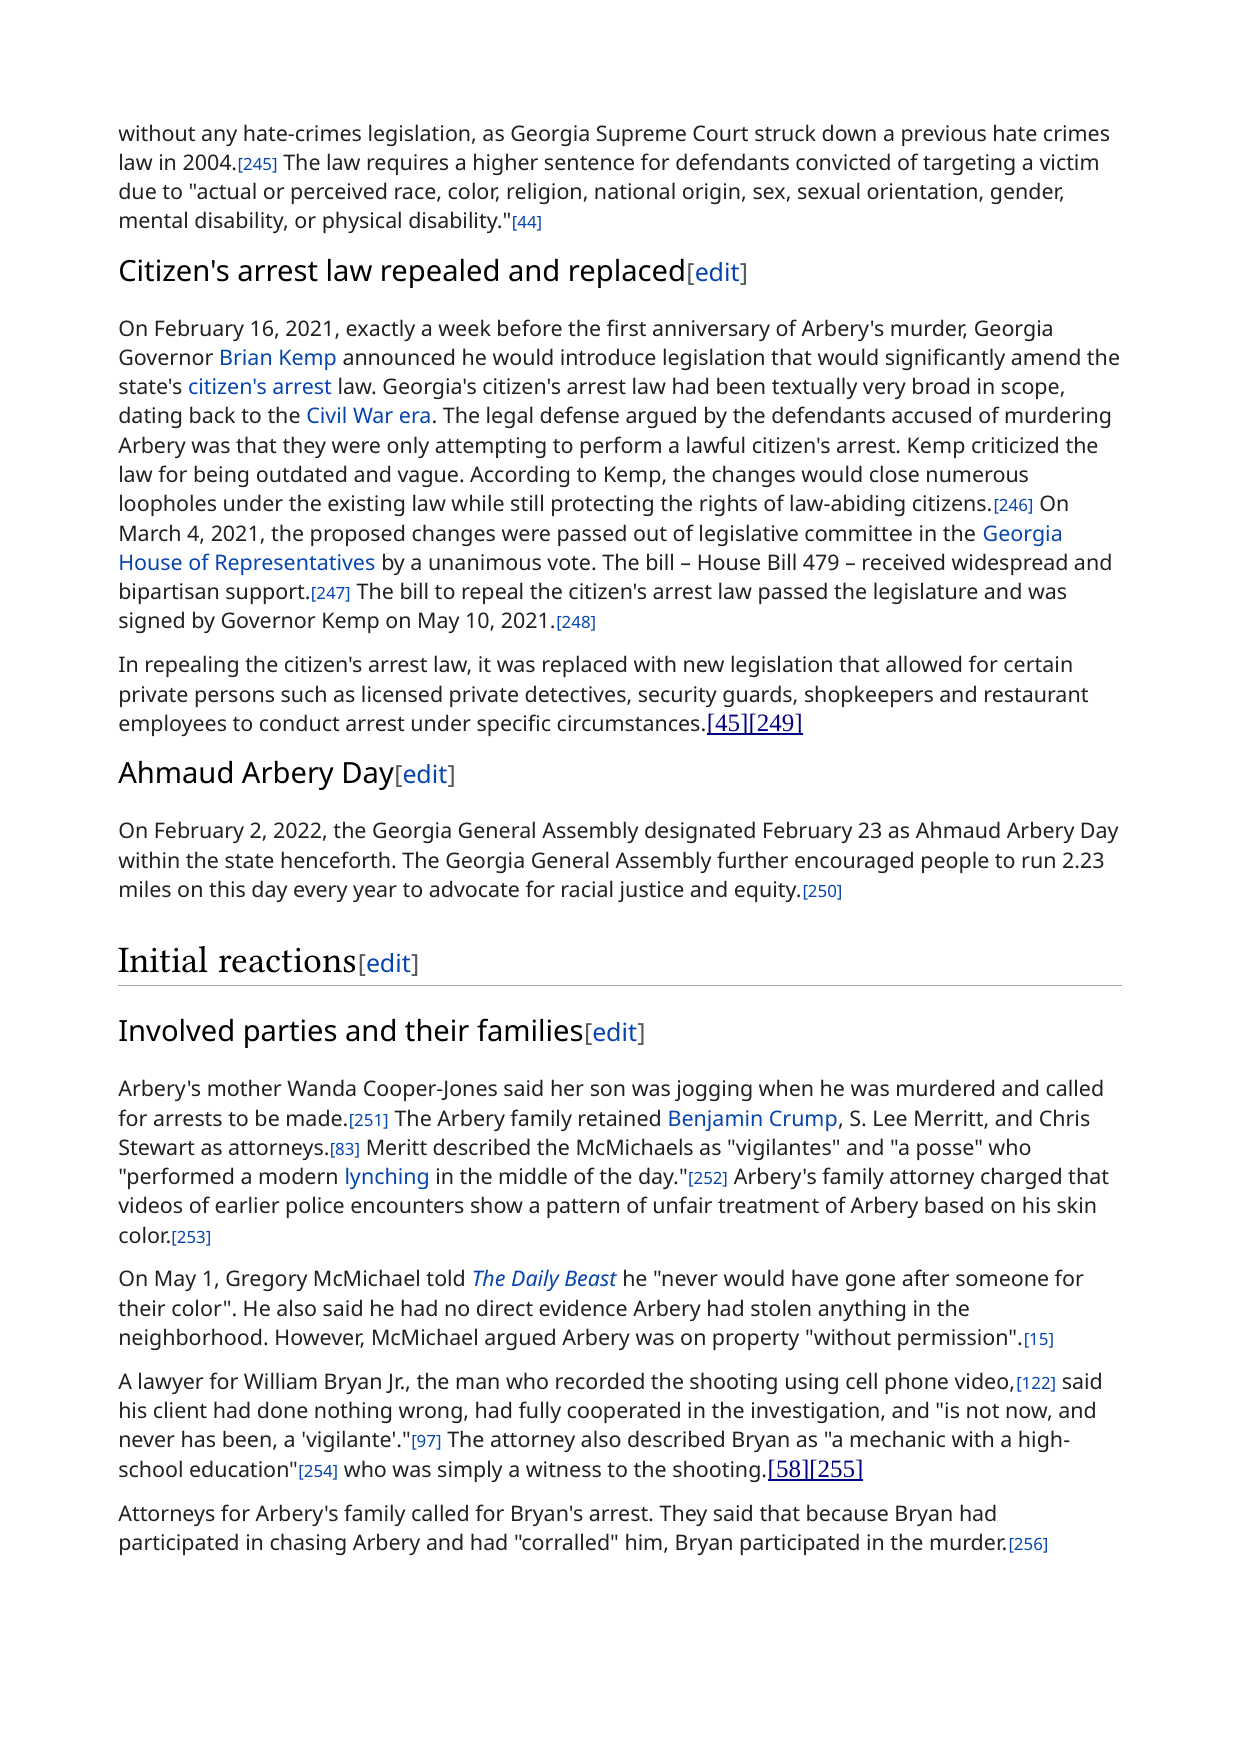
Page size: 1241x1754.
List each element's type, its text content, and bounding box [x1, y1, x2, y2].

text On February 2, 2022, the Georgia General Assembly designated February 23 as Ahmaud Arbery Day within the state henceforth. The Georgia General Assembly further encouraged people to run 2.23 miles on this day every year to advocate for racial justice and equity.[250] [118, 816, 1122, 904]
text Attorneys for Arbery's family called for Bryan's arrest. They said that because Bryan had participated in chasing Arbery and had "corralled" him, Bryan participated in the murder.[256] [118, 1498, 1122, 1557]
subtitle Initial reactions[edit] [118, 939, 1122, 985]
text A lawyer for William Bryan Jr., the man who recorded the shooting using cell phone video,[122] said his client had done nothing wrong, had fully cooperated in the investigation, and "is not now, and never has been, a 'vigilante'."[97] The attorney also described Bryan as "a mechanic with a high-school education"[254] who was simply a witness to the shooting.[58][255] [118, 1366, 1122, 1484]
text Arbery's mother Wanda Cooper-Jones said her son was jogging when he was murdered and called for arrests to be made.[251] The Arbery family retained Benjamin Crump, S. Lee Merritt, and Chris Stewart as attorneys.[83] Meritt described the McMichaels as "vigilantes" and "a posse" who "performed a modern lynching in the middle of the day."[252] Arbery's family attorney charged that videos of earlier police encounters show a pattern of unfair treatment of Arbery based on his skin color.[253] [118, 1074, 1122, 1249]
text In repealing the citizen's arrest law, it was replaced with new legislation that allowed for certain private persons such as licensed private detectives, security guards, shopkeepers and restaurant employees to conduct arrest under specific circumstances.[45][249] [118, 650, 1122, 738]
subtitle Citizen's arrest law repealed and replaced[edit] [118, 250, 1122, 289]
subtitle Ahmaud Arbery Day[edit] [118, 753, 1122, 792]
text On February 16, 2021, exactly a week before the first anniversary of Arbery's murder, Georgia Governor Brian Kemp announced he would introduce legislation that would significantly amend the state's citizen's arrest law. Georgia's citizen's arrest law had been textually very broad in scope, dating back to the Civil War era. The legal defense argued by the defendants accused of murdering Arbery was that they were only attempting to perform a lawful citizen's arrest. Kemp criticized the law for being outdated and vague. According to Kemp, the changes would close numerous loopholes under the existing law while still protecting the rights of law-abiding citizens.[246] On March 4, 2021, the proposed changes were passed out of legislative committee in the Georgia House of Representatives by a unanimous vote. The bill – House Bill 479 – received widespread and bipartisan support.[247] The bill to repeal the citizen's arrest law passed the legislature and was signed by Governor Kemp on May 10, 2021.[248] [118, 313, 1122, 635]
text On May 1, Gregory McMichael told The Daily Beast he "never would have gone after someone for their color". He also said he had no direct evidence Arbery had stolen anything in the neighborhood. However, McMichael argued Arbery was on property "without permission".[15] [118, 1264, 1122, 1352]
text without any hate-crimes legislation, as Georgia Supreme Court struck down a previous hate crimes law in 2004.[245] The law requires a higher sentence for defendants convicted of targeting a victim due to "actual or perceived race, color, religion, national origin, sex, sexual orientation, gender, mental disability, or physical disability."[44] [118, 118, 1122, 235]
subtitle Involved parties and their families[edit] [118, 1010, 1122, 1050]
